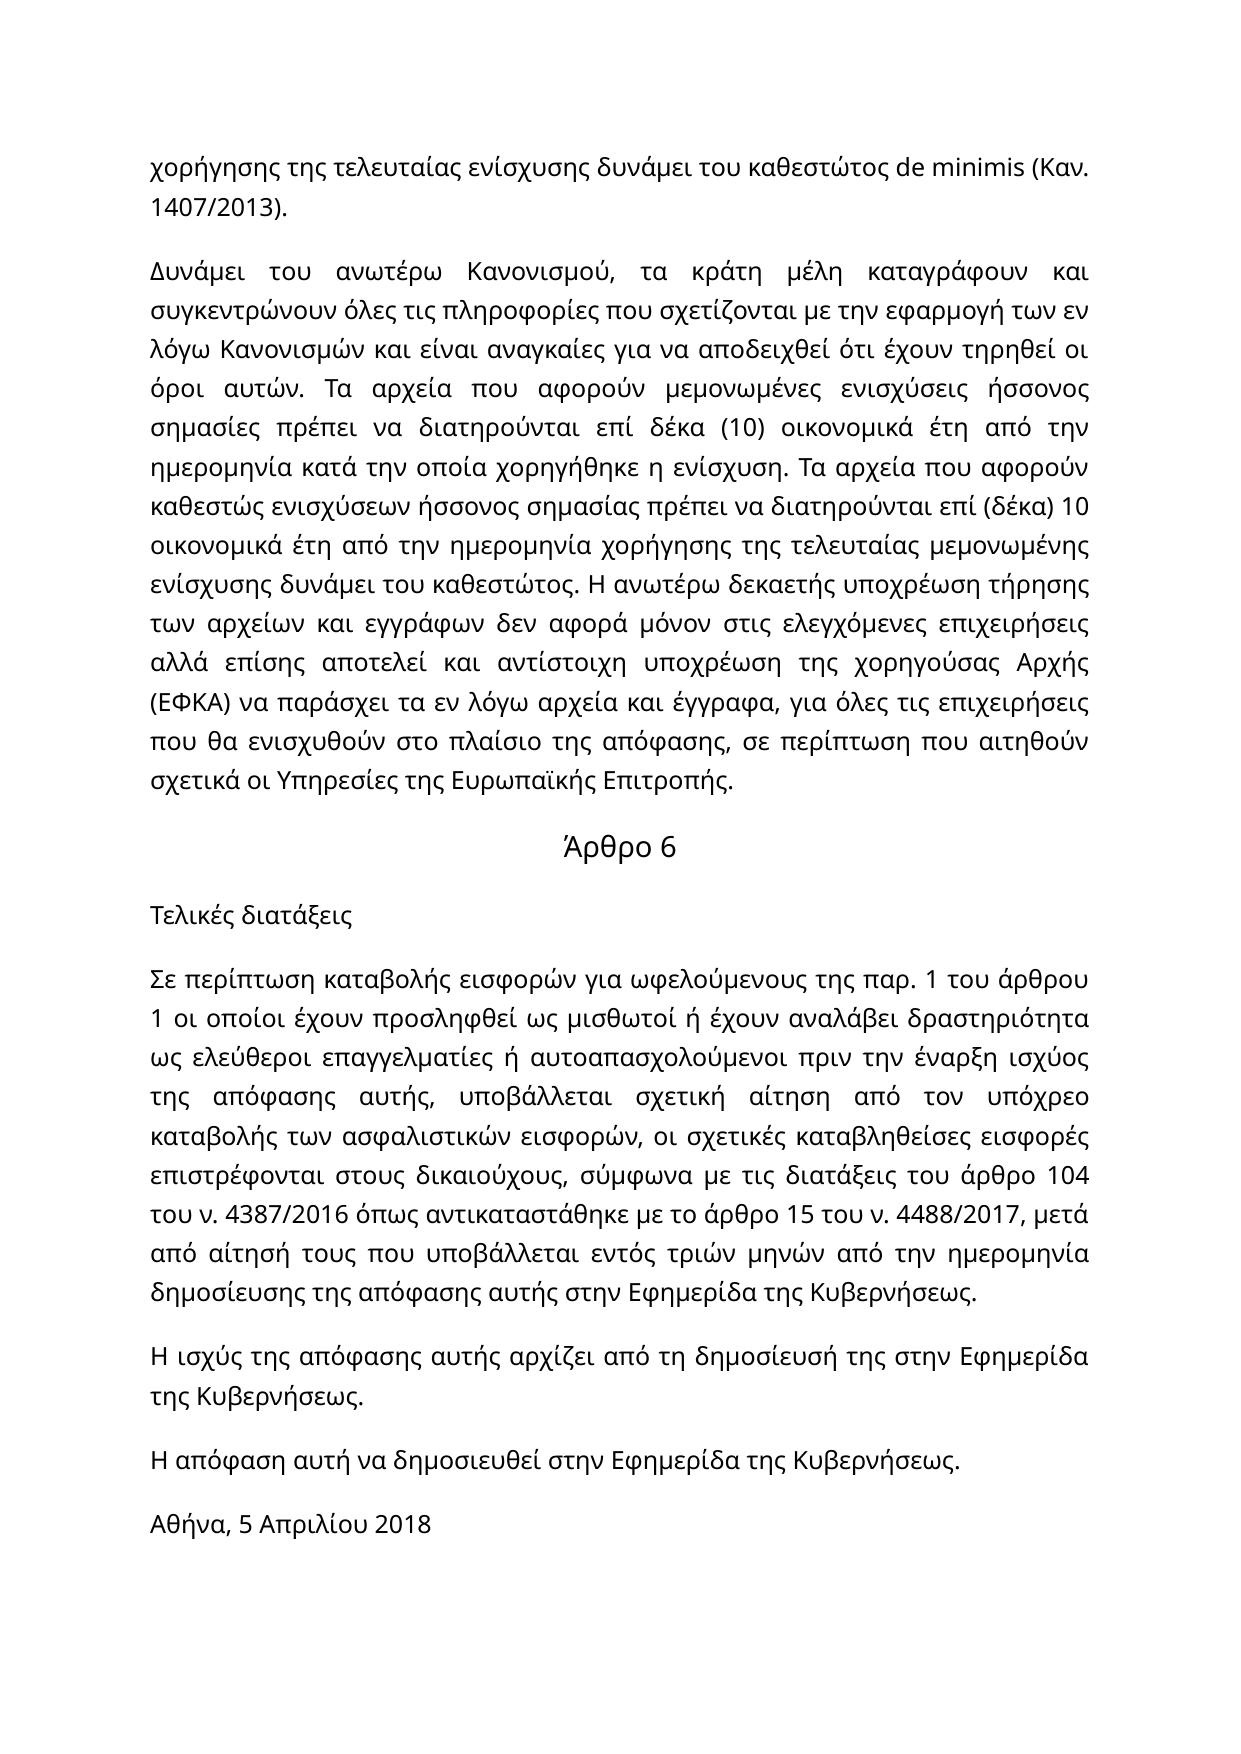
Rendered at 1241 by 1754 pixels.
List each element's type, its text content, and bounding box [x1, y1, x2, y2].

text Τελικές διατάξεις [150, 897, 1090, 931]
text Η ισχύς της απόφασης αυτής αρχίζει από τη δημοσίευσή της στην Εφημερίδα της Κυβερνήσεως. [150, 1339, 1090, 1412]
subtitle Άρθρο 6 [150, 827, 1090, 866]
text Η απόφαση αυτή να δημοσιευθεί στην Εφημερίδα της Κυβερνήσεως. [150, 1442, 1090, 1476]
text Δυνάμει του ανωτέρω Κανονισμού, τα κράτη μέλη καταγράφουν και συγκεντρώνουν όλες τις πληροφορίες που σχετίζονται με την εφαρμογή των εν λόγω Κανονισμών και είναι αναγκαίες για να αποδειχθεί ότι έχουν τηρηθεί οι όροι αυτών. Τα αρχεία που αφορούν μεμονωμένες ενισχύσεις ήσσονος σημασίες πρέπει να διατηρούνται επί δέκα (10) οικονομικά έτη από την ημερομηνία κατά την οποία χορηγήθηκε η ενίσχυση. Τα αρχεία που αφορούν καθεστώς ενισχύσεων ήσσονος σημασίας πρέπει να διατηρούνται επί (δέκα) 10 οικονομικά έτη από την ημερομηνία χορήγησης της τελευταίας μεμονωμένης ενίσχυσης δυνάμει του καθεστώτος. Η ανωτέρω δεκαετής υποχρέωση τήρησης των αρχείων και εγγράφων δεν αφορά μόνον στις ελεγχόμενες επιχειρήσεις αλλά επίσης αποτελεί και αντίστοιχη υποχρέωση της χορηγούσας Αρχής (ΕΦΚΑ) να παράσχει τα εν λόγω αρχεία και έγγραφα, για όλες τις επιχειρήσεις που θα ενισχυθούν στο πλαίσιο της απόφασης, σε περίπτωση που αιτηθούν σχετικά οι Υπηρεσίες της Ευρωπαϊκής Επιτροπής. [150, 253, 1090, 797]
text χορήγησης της τελευταίας ενίσχυσης δυνάμει του καθεστώτος de minimis (Καν. 1407/2013). [150, 150, 1090, 223]
text Σε περίπτωση καταβολής εισφορών για ωφελούμενους της παρ. 1 του άρθρου 1 οι οποίοι έχουν προσληφθεί ως μισθωτοί ή έχουν αναλάβει δραστηριότητα ως ελεύθεροι επαγγελματίες ή αυτοαπασχολούμενοι πριν την έναρξη ισχύος της απόφασης αυτής, υποβάλλεται σχετική αίτηση από τον υπόχρεο καταβολής των ασφαλιστικών εισφορών, οι σχετικές καταβληθείσες εισφορές επιστρέφονται στους δικαιούχους, σύμφωνα με τις διατάξεις του άρθρο 104 του ν. 4387/2016 όπως αντικαταστάθηκε με το άρθρο 15 του ν. 4488/2017, μετά από αίτησή τους που υποβάλλεται εντός τριών μηνών από την ημερομηνία δημοσίευσης της απόφασης αυτής στην Εφημερίδα της Κυβερνήσεως. [150, 961, 1090, 1309]
text Αθήνα, 5 Απριλίου 2018 [150, 1506, 1090, 1541]
